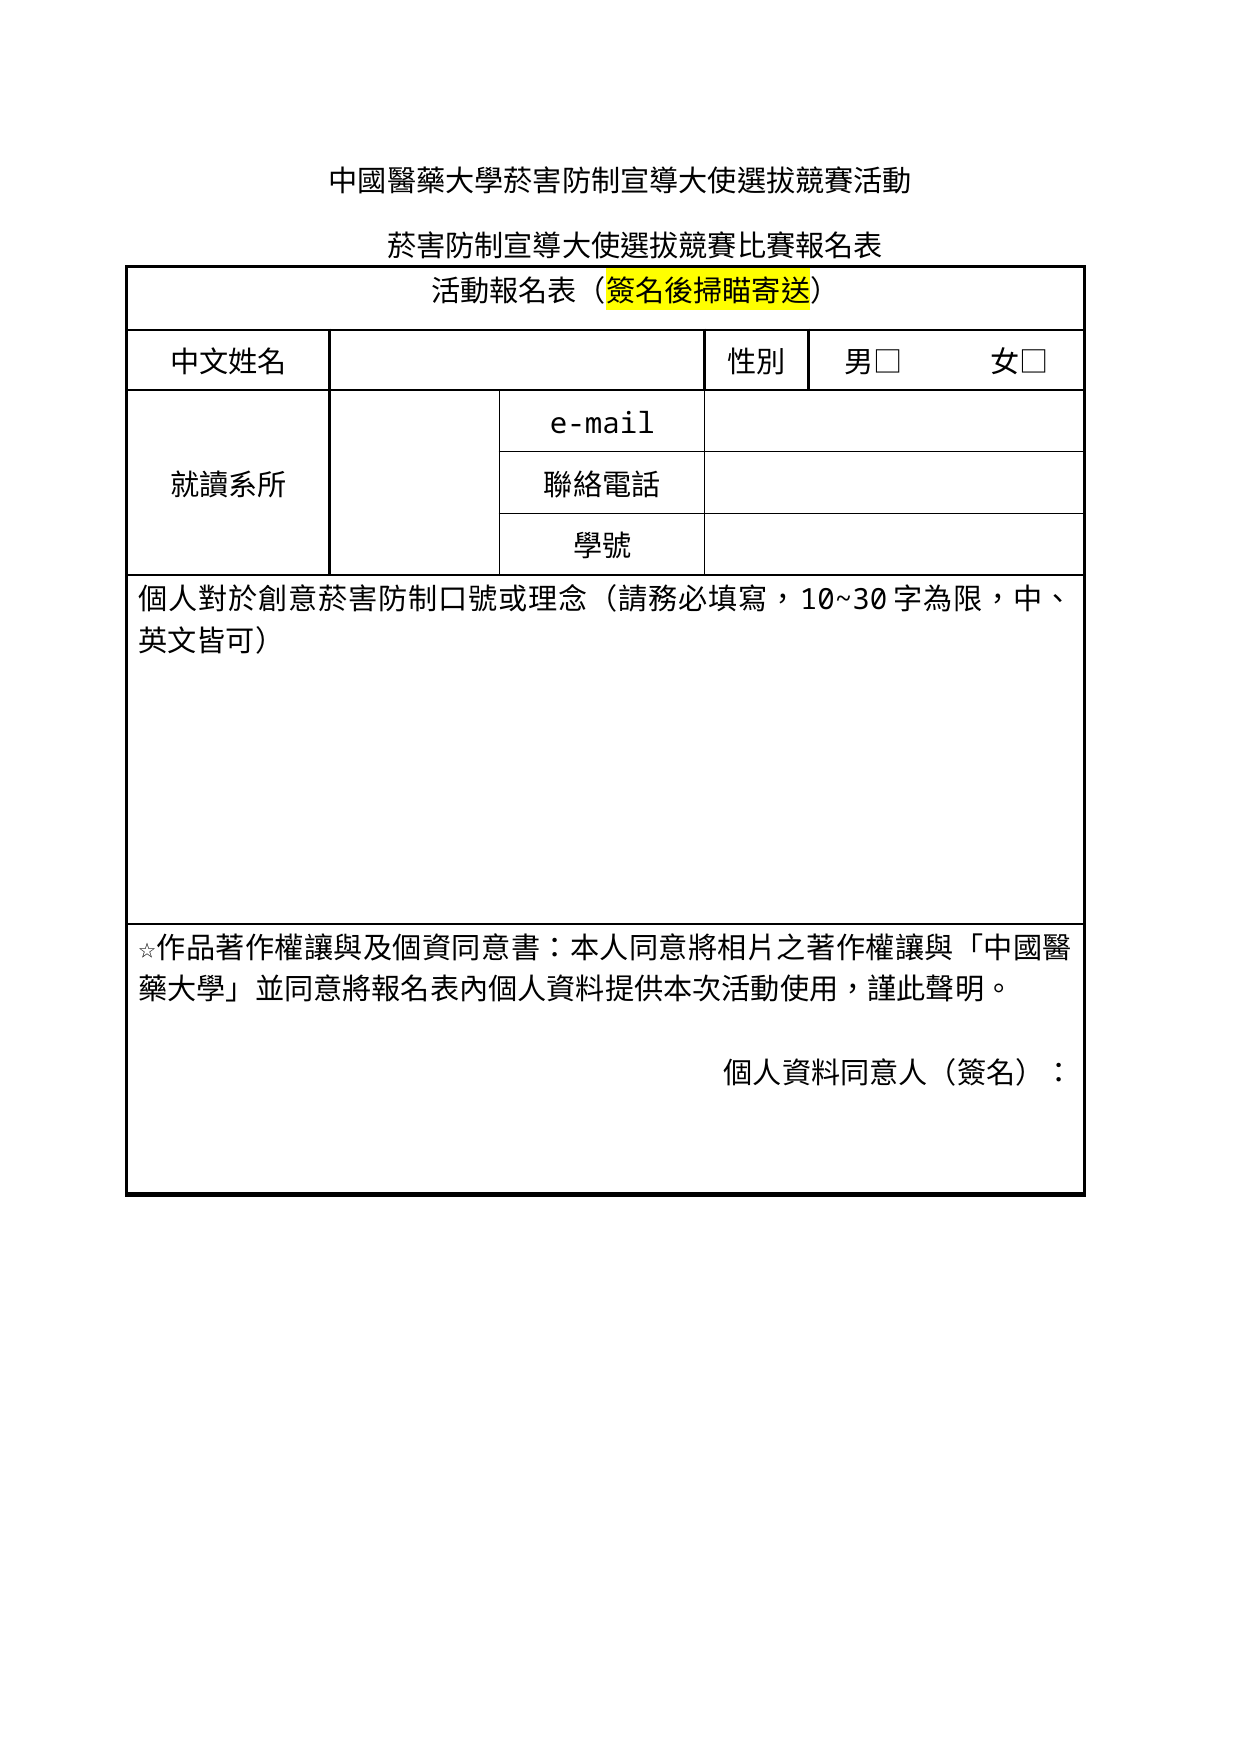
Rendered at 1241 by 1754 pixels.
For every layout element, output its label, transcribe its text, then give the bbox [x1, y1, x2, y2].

table_header 活動報名表（簽名後掃瞄寄送） [128, 268, 1083, 328]
table_cell 個人對於創意菸害防制口號或理念（請務必填寫，10~30字為限，中、英文皆可） [128, 576, 1083, 923]
table_cell [331, 331, 703, 389]
table_cell 性別 [706, 331, 807, 389]
table_cell 男□ 女□ [810, 331, 1083, 389]
text 中國醫藥大學菸害防制宣導大使選拔競賽活動 [187, 158, 1053, 200]
table_cell e-mail [500, 391, 704, 451]
table_cell ☆作品著作權讓與及個資同意書：本人同意將相片之著作權讓與「中國醫藥大學」並同意將報名表內個人資料提供本次活動使用，謹此聲明。 個人資料同意人（簽名）： [128, 925, 1083, 1192]
text 菸害防制宣導大使選拔競賽比賽報名表 [187, 223, 1053, 265]
table_cell 就讀系所 [128, 391, 328, 574]
table_cell 聯絡電話 [500, 452, 704, 512]
table_cell [705, 452, 1083, 512]
table_cell 學號 [500, 514, 704, 574]
table_cell [705, 391, 1083, 451]
table_cell 中文姓名 [128, 331, 328, 389]
table_cell [331, 391, 499, 574]
table_cell [705, 514, 1083, 574]
